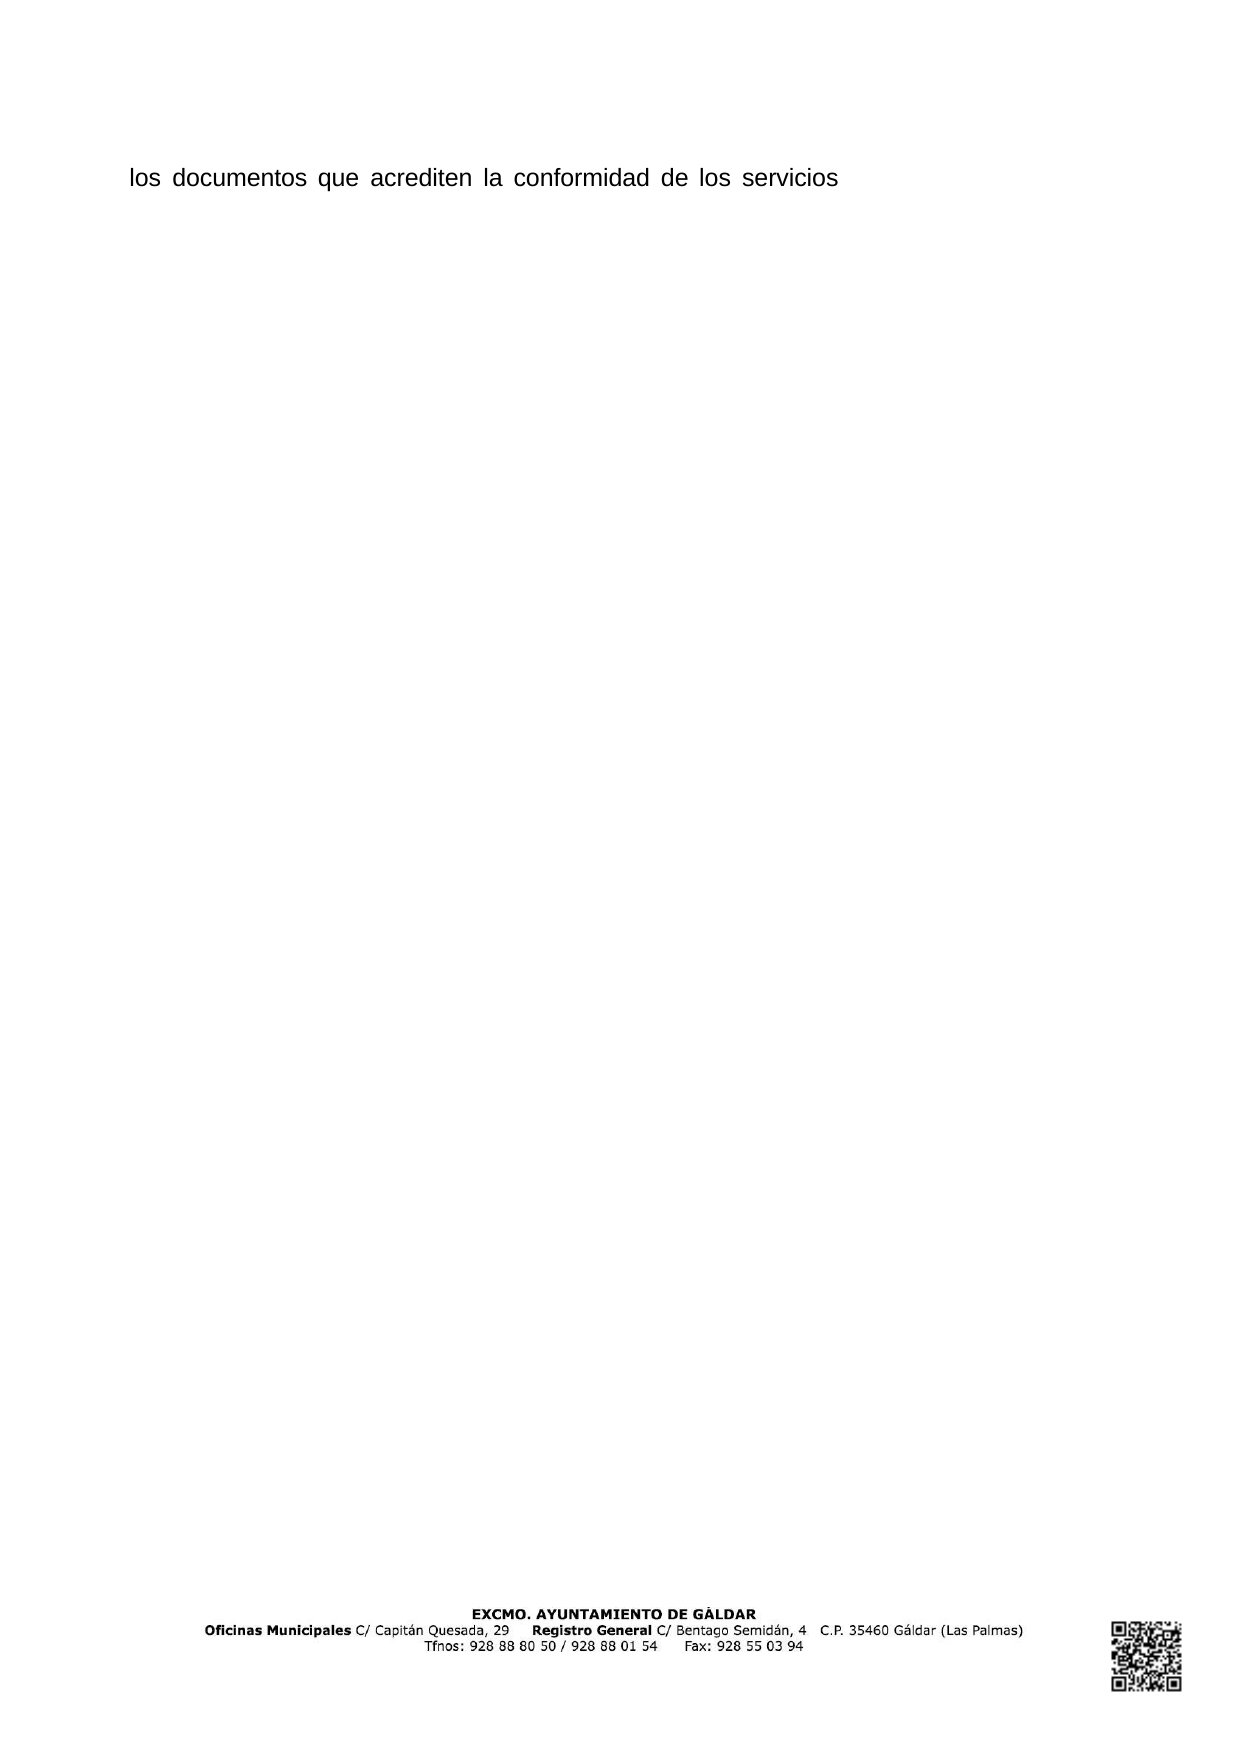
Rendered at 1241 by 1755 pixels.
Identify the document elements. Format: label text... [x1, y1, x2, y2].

text los documentos que acrediten la conformidad de los servicios [129, 163, 1063, 192]
